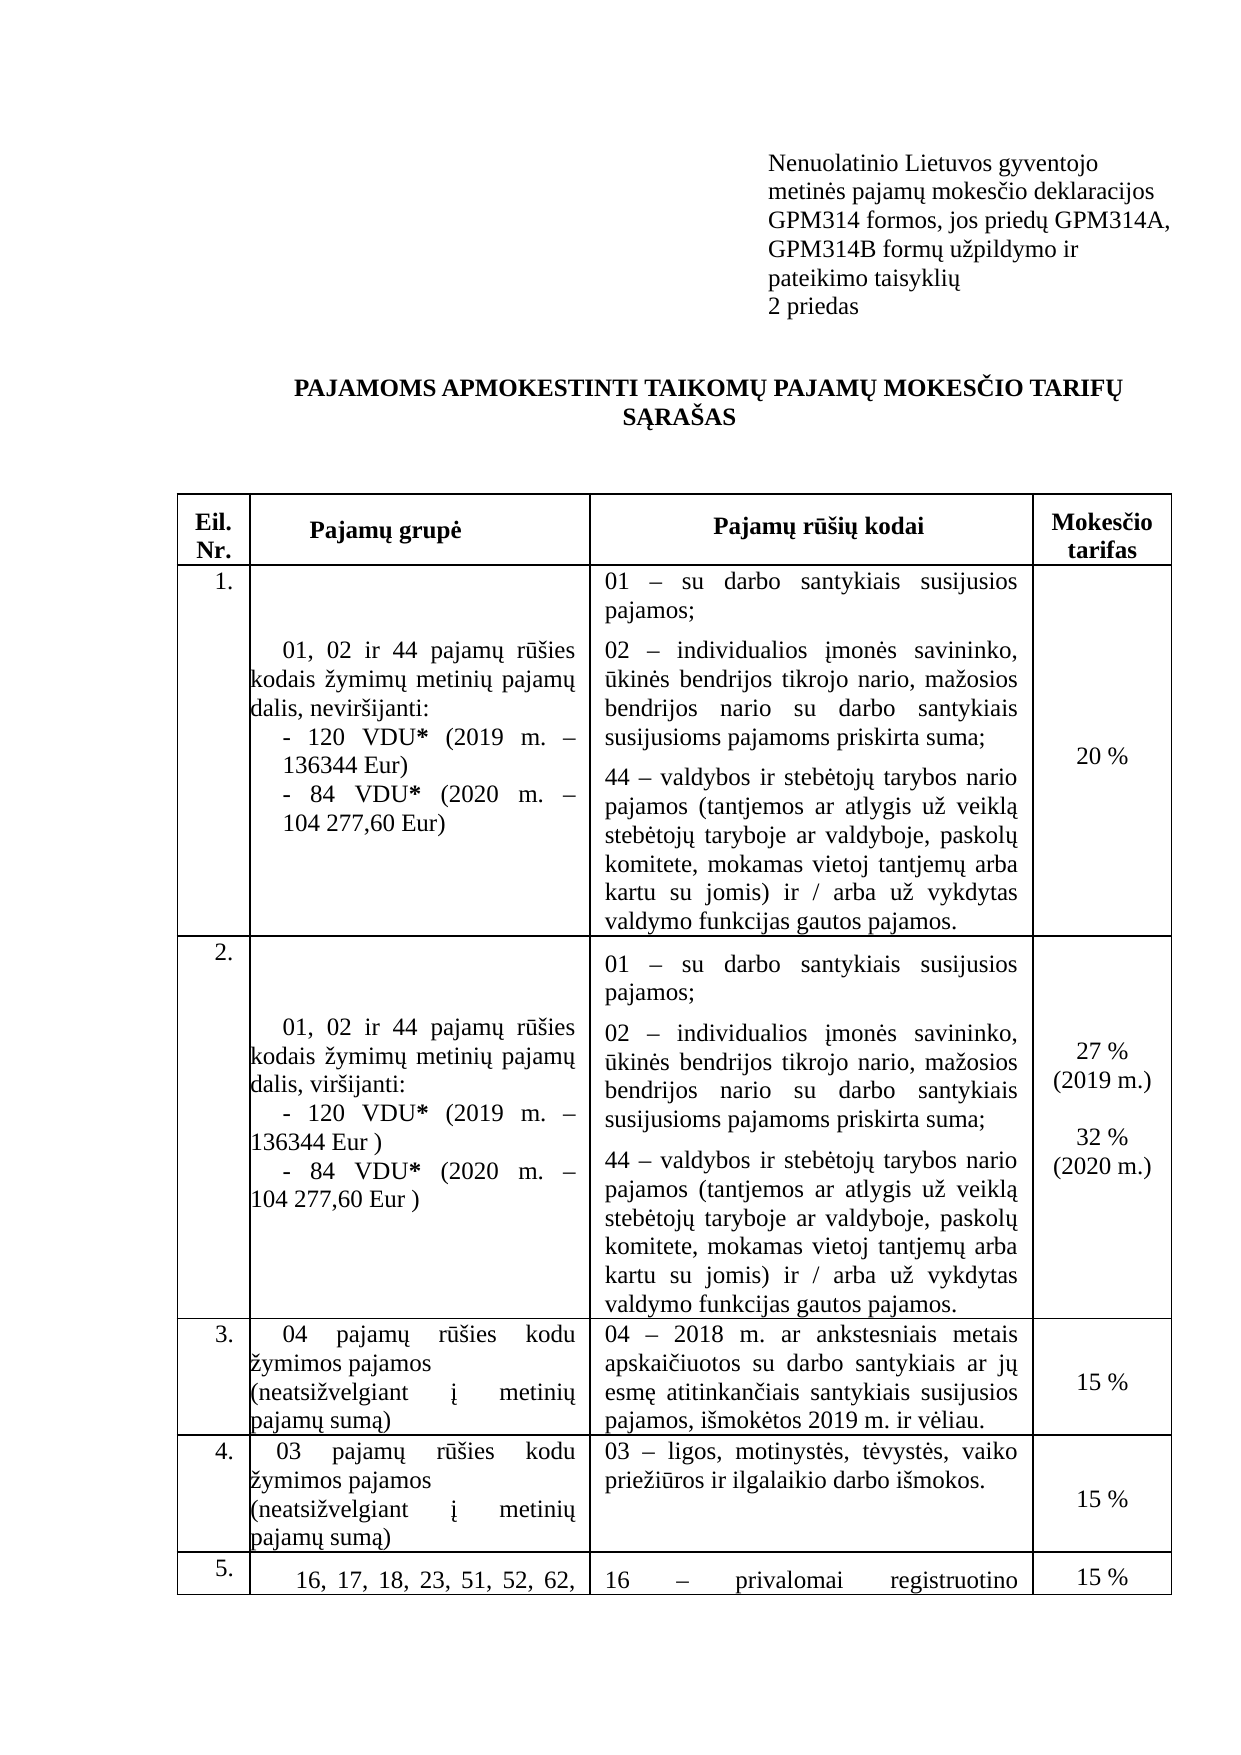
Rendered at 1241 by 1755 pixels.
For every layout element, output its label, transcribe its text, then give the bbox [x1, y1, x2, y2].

table_cell 15 % [1034, 1319, 1171, 1434]
table_header Pajamų grupė [251, 495, 589, 564]
text 2 priedas [768, 291, 1181, 320]
table_cell 01 – su darbo santykiais susijusios pajamos; 02 – individualios įmonės savininko, ūkinės bendrijos tikrojo nario, mažosios bendrijos nario su darbo santykiais susijusioms pajamoms priskirta suma; 44 – valdybos ir stebėtojų tarybos nario pajamos (tantjemos ar atlygis už veiklą stebėtojų taryboje ar valdyboje, paskolų komitete, mokamas vietoj tantjemų arba kartu su jomis) ir / arba už vykdytas valdymo funkcijas gautos pajamos. [591, 937, 1032, 1318]
table_header Pajamų rūšių kodai [591, 495, 1032, 564]
table_cell 1. [178, 566, 249, 935]
table_cell 2. [178, 937, 249, 1318]
text Nenuolatinio Lietuvos gyventojo [768, 148, 1181, 176]
text GPM314B formų užpildymo ir [768, 234, 1181, 263]
table_cell 03 – ligos, motinystės, tėvystės, vaiko priežiūros ir ilgalaikio darbo išmokos. [591, 1436, 1032, 1551]
table_cell 4. [178, 1436, 249, 1551]
table_cell 27 % (2019 m.) 32 % (2020 m.) [1034, 937, 1171, 1318]
table_header Mokesčio tarifas [1034, 495, 1171, 564]
table_cell 20 % [1034, 566, 1171, 935]
table_cell 01 – su darbo santykiais susijusios pajamos; 02 – individualios įmonės savininko, ūkinės bendrijos tikrojo nario, mažosios bendrijos nario su darbo santykiais susijusioms pajamoms priskirta suma; 44 – valdybos ir stebėtojų tarybos nario pajamos (tantjemos ar atlygis už veiklą stebėtojų taryboje ar valdyboje, paskolų komitete, mokamas vietoj tantjemų arba kartu su jomis) ir / arba už vykdytas valdymo funkcijas gautos pajamos. [591, 566, 1032, 935]
table_cell 15 % [1034, 1553, 1171, 1594]
text pateikimo taisyklių [768, 263, 1181, 291]
table_cell 16 – privalomai registruotino [591, 1553, 1032, 1594]
table_cell 5. [178, 1553, 249, 1594]
text GPM314 formos, jos priedų GPM314A, [768, 205, 1181, 234]
table_cell 01, 02 ir 44 pajamų rūšies kodais žymimų metinių pajamų dalis, neviršijanti: - 120 VDU* (2019 m. – 136344 Eur) - 84 VDU* (2020 m. – 104 277,60 Eur) [251, 566, 589, 935]
table_cell 01, 02 ir 44 pajamų rūšies kodais žymimų metinių pajamų dalis, viršijanti: - 120 VDU* (2019 m. – 136344 Eur ) - 84 VDU* (2020 m. – 104 277,60 Eur ) [251, 937, 589, 1318]
table_cell 04 pajamų rūšies kodu žymimos pajamos (neatsižvelgiant į metinių pajamų sumą) [251, 1319, 589, 1434]
table_cell 16, 17, 18, 23, 51, 52, 62, [251, 1553, 589, 1594]
table_cell 04 – 2018 m. ar ankstesniais metais apskaičiuotos su darbo santykiais ar jų esmę atitinkančiais santykiais susijusios pajamos, išmokėtos 2019 m. ir vėliau. [591, 1319, 1032, 1434]
text PAJAMOMS APMOKESTINTI TAIKOMŲ PAJAMŲ MOKESČIO TARIFŲ SĄRAŠAS [177, 373, 1181, 430]
table_cell 15 % [1034, 1436, 1171, 1551]
text metinės pajamų mokesčio deklaracijos [768, 176, 1181, 205]
table_header Eil. Nr. [178, 495, 249, 564]
table_cell 3. [178, 1319, 249, 1434]
table_cell 03 pajamų rūšies kodu žymimos pajamos (neatsižvelgiant į metinių pajamų sumą) [251, 1436, 589, 1551]
